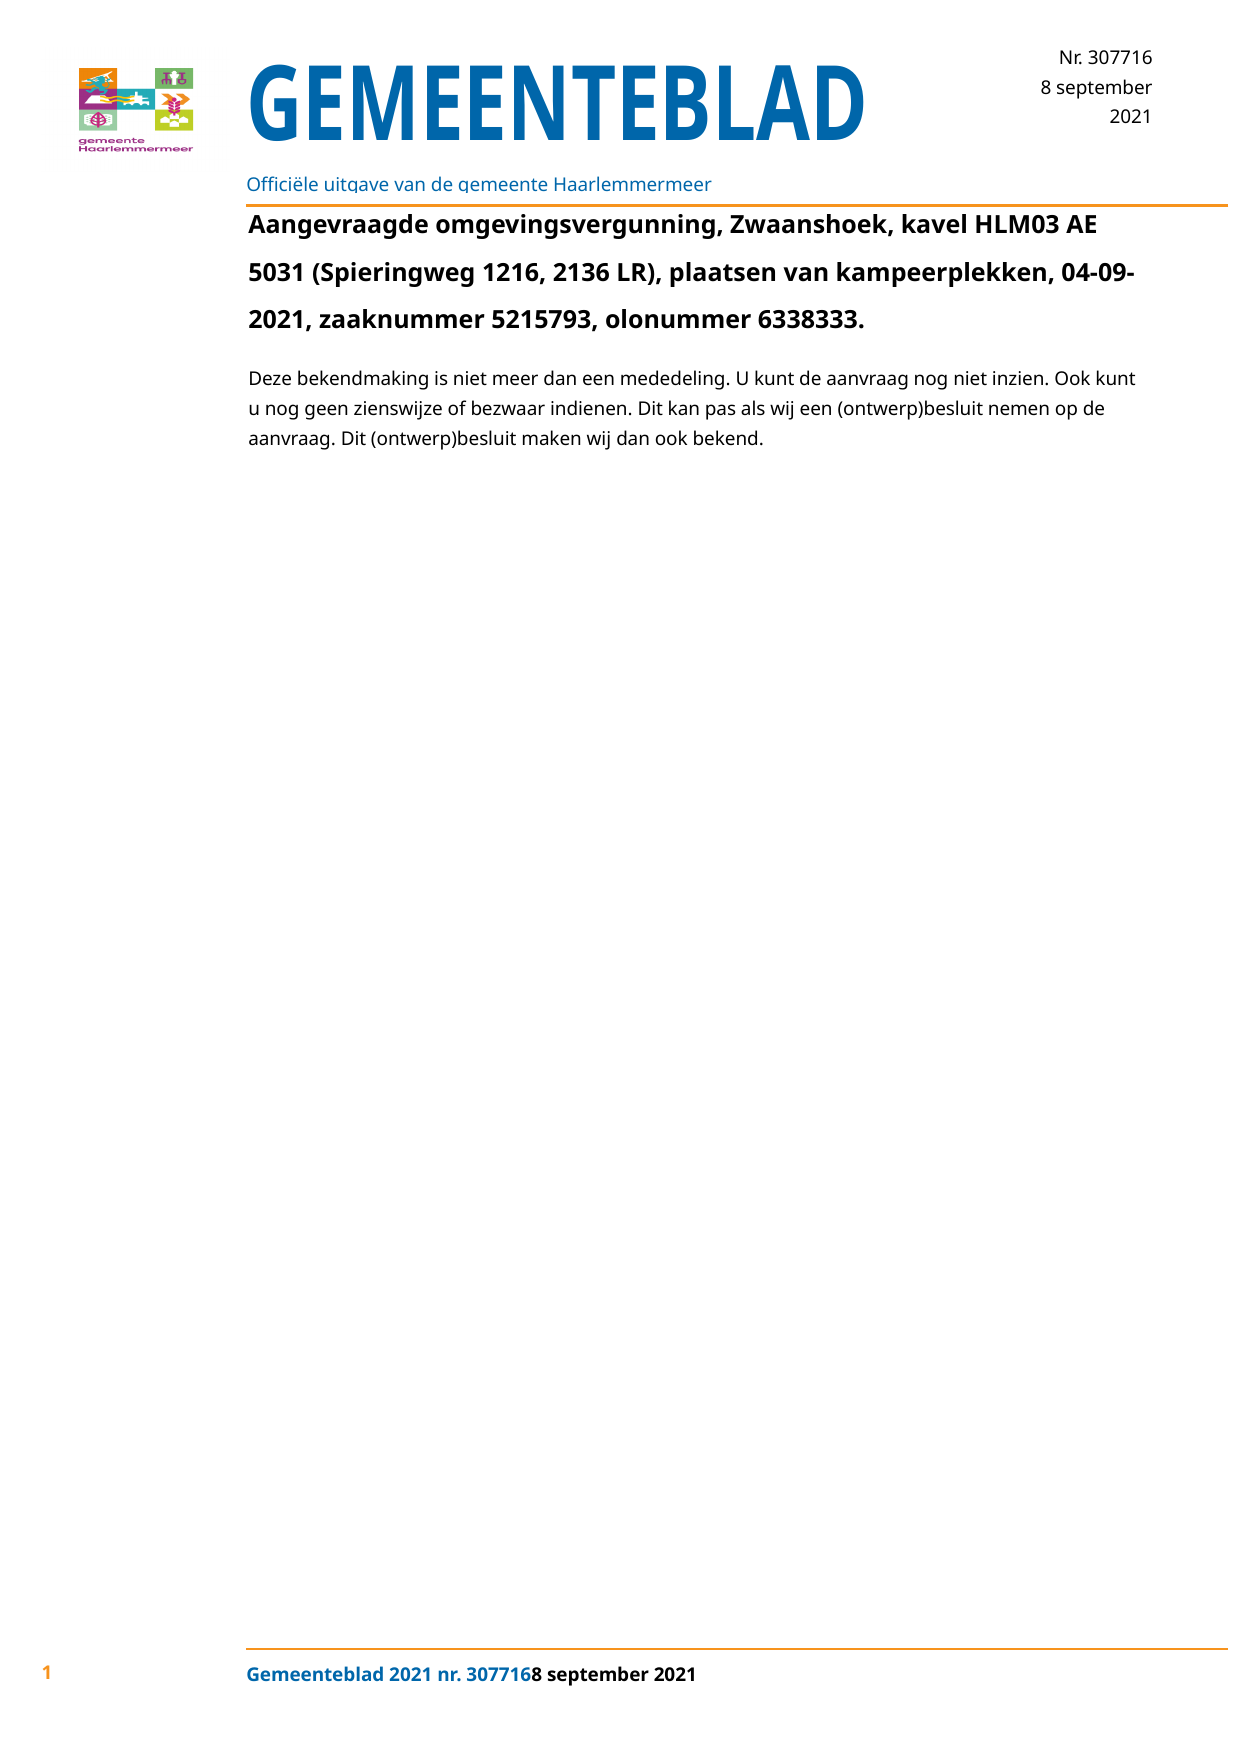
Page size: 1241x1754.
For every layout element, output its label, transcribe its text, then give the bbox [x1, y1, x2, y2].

text Deze bekendmaking is niet meer dan een mededeling. U kunt de aanvraag nog niet inzien. Ook kunt u nog geen zienswijze of bezwaar indienen. Dit kan pas als wij een (ontwerp)besluit nemen op de aanvraag. Dit (ontwerp)besluit maken wij dan ook bekend. [248, 366, 1152, 450]
text Aangevraagde omgevingsvergunning, Zwaanshoek, kavel HLM03 AE 5031 (Spieringweg 1216, 2136 LR), plaatsen van kampeerplekken, 04-09-2021, zaaknummer 5215793, olonummer 6338333. [248, 207, 1152, 336]
picture [41, 47, 231, 172]
